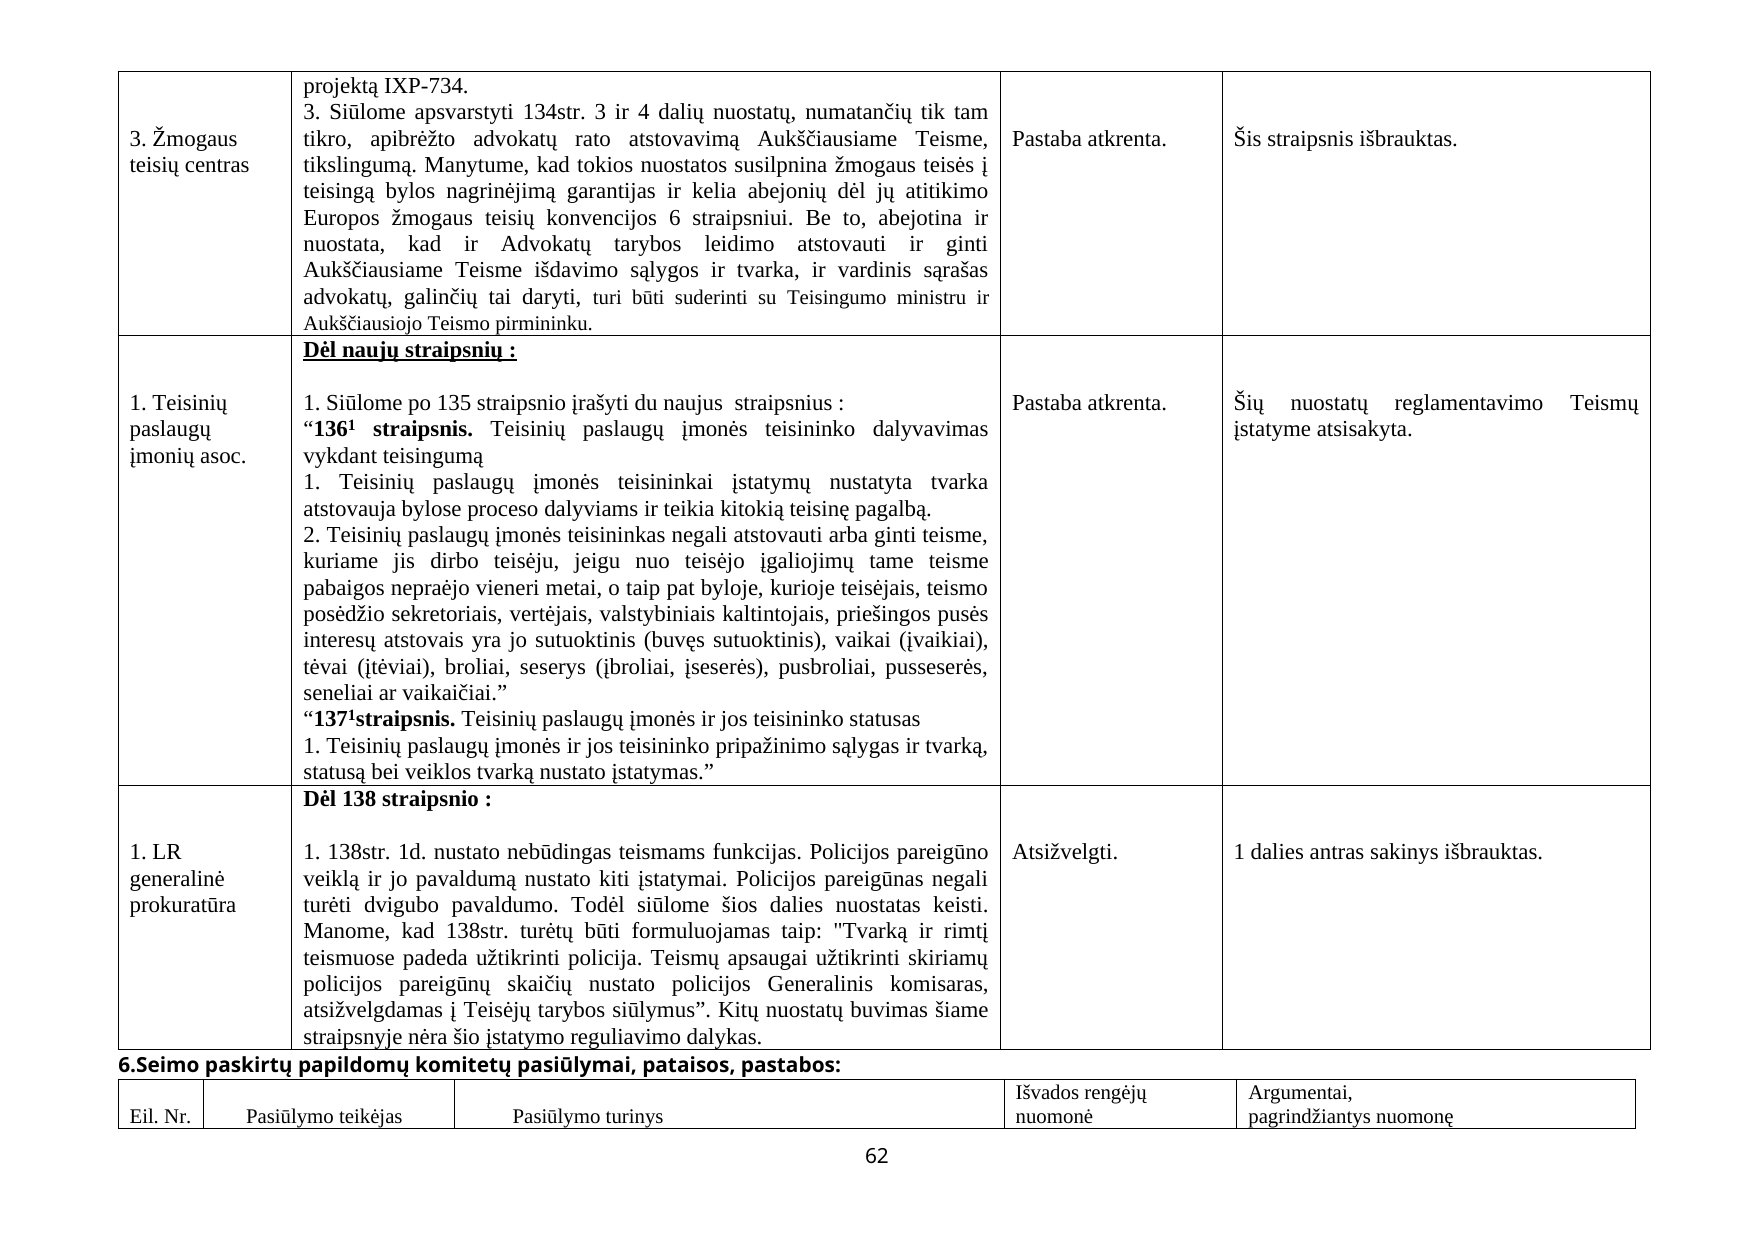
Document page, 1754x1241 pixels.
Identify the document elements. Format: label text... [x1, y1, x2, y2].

table_cell Atsižvelgti. [1001, 786, 1222, 1049]
table_header Eil. Nr. [119, 1080, 203, 1128]
table_cell 1. LR generalinė prokuratūra [119, 786, 291, 1049]
table_cell Dėl 138 straipsnio : 1. 138str. 1d. nustato nebūdingas teismams funkcijas. Policijos pareigūno veiklą ir jo pavaldumą nustato kiti įstatymai. Policijos pareigūnas negali turėti dvigubo pavaldumo. Todėl siūlome šios dalies nuostatas keisti. Manome, kad 138str. turėtų būti formuluojamas taip: "Tvarką ir rimtį teismuose padeda užtikrinti policija. Teismų apsaugai užtikrinti skiriamų policijos pareigūnų skaičių nustato policijos Generalinis komisaras, atsižvelgdamas į Teisėjų tarybos siūlymus”. Kitų nuostatų buvimas šiame straipsnyje nėra šio įstatymo reguliavimo dalykas. [292, 786, 1000, 1049]
table_header Išvados rengėjų nuomonė [1005, 1080, 1236, 1128]
table_header Pasiūlymo teikėjas [204, 1080, 454, 1128]
table_cell Pastaba atkrenta. [1001, 336, 1222, 784]
table_cell Pastaba atkrenta. [1001, 72, 1222, 335]
table_cell 1 dalies antras sakinys išbrauktas. [1223, 786, 1650, 1049]
table_cell 1. Teisinių paslaugų įmonių asoc. [119, 336, 291, 784]
table_cell 3. Žmogaus teisių centras [119, 72, 291, 335]
text 6.Seimo paskirtų papildomų komitetų pasiūlymai, pataisos, pastabos: [118, 1050, 1635, 1078]
table_cell Dėl naujų straipsnių : 1. Siūlome po 135 straipsnio įrašyti du naujus straipsnius : “1361 straipsnis. Teisinių paslaugų įmonės teisininko dalyvavimas vykdant teisingumą 1. Teisinių paslaugų įmonės teisininkai įstatymų nustatyta tvarka atstovauja bylose proceso dalyviams ir teikia kitokią teisinę pagalbą. 2. Teisinių paslaugų įmonės teisininkas negali atstovauti arba ginti teisme, kuriame jis dirbo teisėju, jeigu nuo teisėjo įgaliojimų tame teisme pabaigos nepraėjo vieneri metai, o taip pat byloje, kurioje teisėjais, teismo posėdžio sekretoriais, vertėjais, valstybiniais kaltintojais, priešingos pusės interesų atstovais yra jo sutuoktinis (buvęs sutuoktinis), vaikai (įvaikiai), tėvai (įtėviai), broliai, seserys (įbroliai, įseserės), pusbroliai, pusseserės, seneliai ar vaikaičiai.” “1371straipsnis. Teisinių paslaugų įmonės ir jos teisininko statusas 1. Teisinių paslaugų įmonės ir jos teisininko pripažinimo sąlygas ir tvarką, statusą bei veiklos tvarką nustato įstatymas.” [292, 336, 1000, 784]
table_cell Šių nuostatų reglamentavimo Teismų įstatyme atsisakyta. [1223, 336, 1650, 784]
table_header Argumentai, pagrindžiantys nuomonę [1237, 1080, 1635, 1128]
table_header Pasiūlymo turinys [455, 1080, 1004, 1128]
table_cell projektą IXP-734. 3. Siūlome apsvarstyti 134str. 3 ir 4 dalių nuostatų, numatančių tik tam tikro, apibrėžto advokatų rato atstovavimą Aukščiausiame Teisme, tikslingumą. Manytume, kad tokios nuostatos susilpnina žmogaus teisės į teisingą bylos nagrinėjimą garantijas ir kelia abejonių dėl jų atitikimo Europos žmogaus teisių konvencijos 6 straipsniui. Be to, abejotina ir nuostata, kad ir Advokatų tarybos leidimo atstovauti ir ginti Aukščiausiame Teisme išdavimo sąlygos ir tvarka, ir vardinis sąrašas advokatų, galinčių tai daryti, turi būti suderinti su Teisingumo ministru ir Aukščiausiojo Teismo pirmininku. [292, 72, 1000, 335]
table_cell Šis straipsnis išbrauktas. [1223, 72, 1650, 335]
